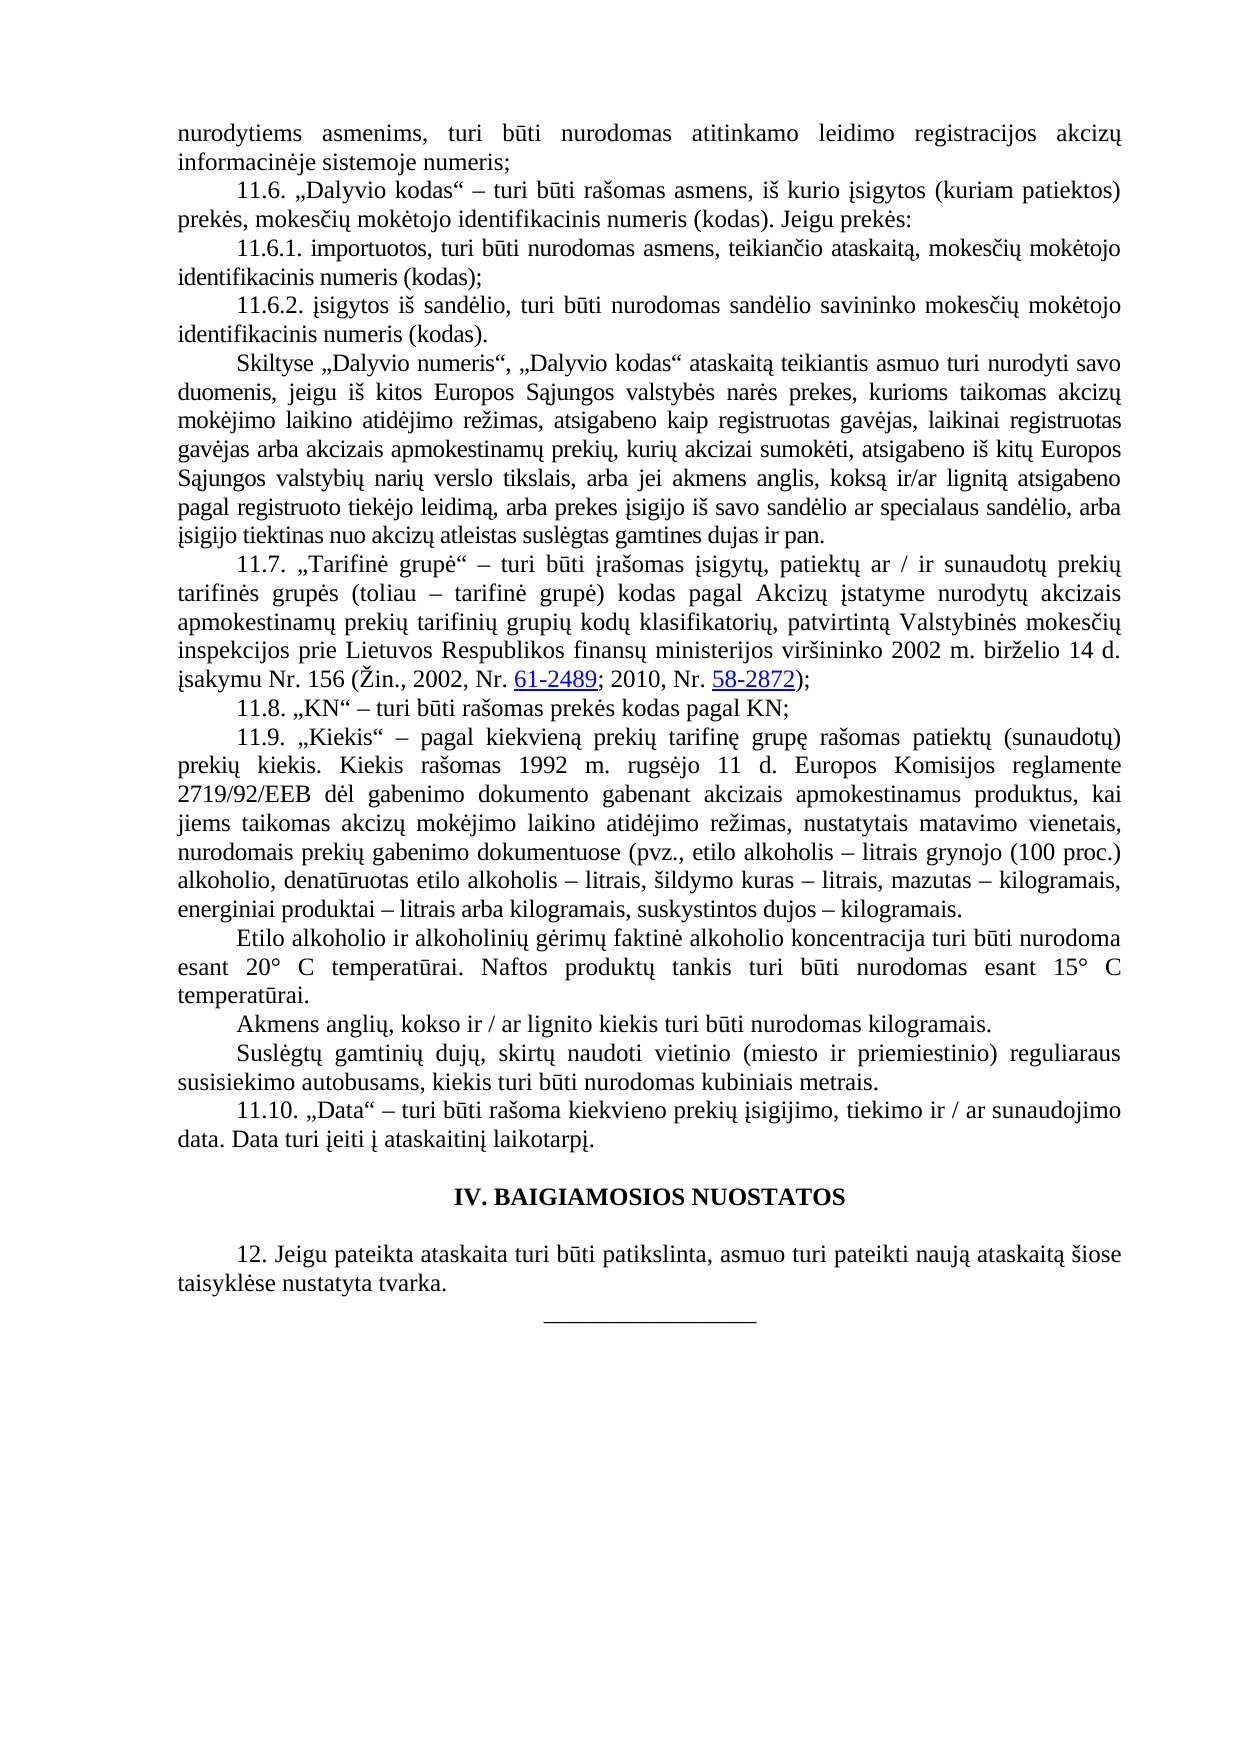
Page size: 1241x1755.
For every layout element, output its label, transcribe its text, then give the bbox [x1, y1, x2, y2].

text 11.10. „Data“ – turi būti rašoma kiekvieno prekių įsigijimo, tiekimo ir / ar sunaudojimo data. Data turi įeiti į ataskaitinį laikotarpį. [177, 1096, 1122, 1153]
text _________________ [177, 1297, 1122, 1326]
text 11.6.2. įsigytos iš sandėlio, turi būti nurodomas sandėlio savininko mokesčių mokėtojo identifikacinis numeris (kodas). [177, 291, 1122, 348]
text 11.8. „KN“ – turi būti rašomas prekės kodas pagal KN; [177, 693, 1122, 722]
text nurodytiems asmenims, turi būti nurodomas atitinkamo leidimo registracijos akcizų informacinėje sistemoje numeris; [177, 118, 1122, 176]
text IV. BAIGIAMOSIOS NUOSTATOS [177, 1182, 1122, 1211]
text 11.9. „Kiekis“ – pagal kiekvieną prekių tarifinę grupę rašomas patiektų (sunaudotų) prekių kiekis. Kiekis rašomas 1992 m. rugsėjo 11 d. Europos Komisijos reglamente 2719/92/EEB dėl gabenimo dokumento gabenant akcizais apmokestinamus produktus, kai jiems taikomas akcizų mokėjimo laikino atidėjimo režimas, nustatytais matavimo vienetais, nurodomais prekių gabenimo dokumentuose (pvz., etilo alkoholis – litrais grynojo (100 proc.) alkoholio, denatūruotas etilo alkoholis – litrais, šildymo kuras – litrais, mazutas – kilogramais, energiniai produktai – litrais arba kilogramais, suskystintos dujos – kilogramais. [177, 722, 1122, 923]
text Suslėgtų gamtinių dujų, skirtų naudoti vietinio (miesto ir priemiestinio) reguliaraus susisiekimo autobusams, kiekis turi būti nurodomas kubiniais metrais. [177, 1038, 1122, 1096]
text Akmens anglių, kokso ir / ar lignito kiekis turi būti nurodomas kilogramais. [177, 1009, 1122, 1038]
text 11.6.1. importuotos, turi būti nurodomas asmens, teikiančio ataskaitą, mokesčių mokėtojo identifikacinis numeris (kodas); [177, 233, 1122, 291]
text Etilo alkoholio ir alkoholinių gėrimų faktinė alkoholio koncentracija turi būti nurodoma esant 20° C temperatūrai. Naftos produktų tankis turi būti nurodomas esant 15° C temperatūrai. [177, 923, 1122, 1009]
text Skiltyse „Dalyvio numeris“, „Dalyvio kodas“ ataskaitą teikiantis asmuo turi nurodyti savo duomenis, jeigu iš kitos Europos Sąjungos valstybės narės prekes, kurioms taikomas akcizų mokėjimo laikino atidėjimo režimas, atsigabeno kaip registruotas gavėjas, laikinai registruotas gavėjas arba akcizais apmokestinamų prekių, kurių akcizai sumokėti, atsigabeno iš kitų Europos Sąjungos valstybių narių verslo tikslais, arba jei akmens anglis, koksą ir/ar lignitą atsigabeno pagal registruoto tiekėjo leidimą, arba prekes įsigijo iš savo sandėlio ar specialaus sandėlio, arba įsigijo tiektinas nuo akcizų atleistas suslėgtas gamtines dujas ir pan. [177, 348, 1122, 549]
text 11.7. „Tarifinė grupė“ – turi būti įrašomas įsigytų, patiektų ar / ir sunaudotų prekių tarifinės grupės (toliau – tarifinė grupė) kodas pagal Akcizų įstatyme nurodytų akcizais apmokestinamų prekių tarifinių grupių kodų klasifikatorių, patvirtintą Valstybinės mokesčių inspekcijos prie Lietuvos Respublikos finansų ministerijos viršininko 2002 m. birželio 14 d. įsakymu Nr. 156 (Žin., 2002, Nr. 61-2489; 2010, Nr. 58-2872); [177, 549, 1122, 693]
text 12. Jeigu pateikta ataskaita turi būti patikslinta, asmuo turi pateikti naują ataskaitą šiose taisyklėse nustatyta tvarka. [177, 1239, 1122, 1297]
text 11.6. „Dalyvio kodas“ – turi būti rašomas asmens, iš kurio įsigytos (kuriam patiektos) prekės, mokesčių mokėtojo identifikacinis numeris (kodas). Jeigu prekės: [177, 176, 1122, 233]
